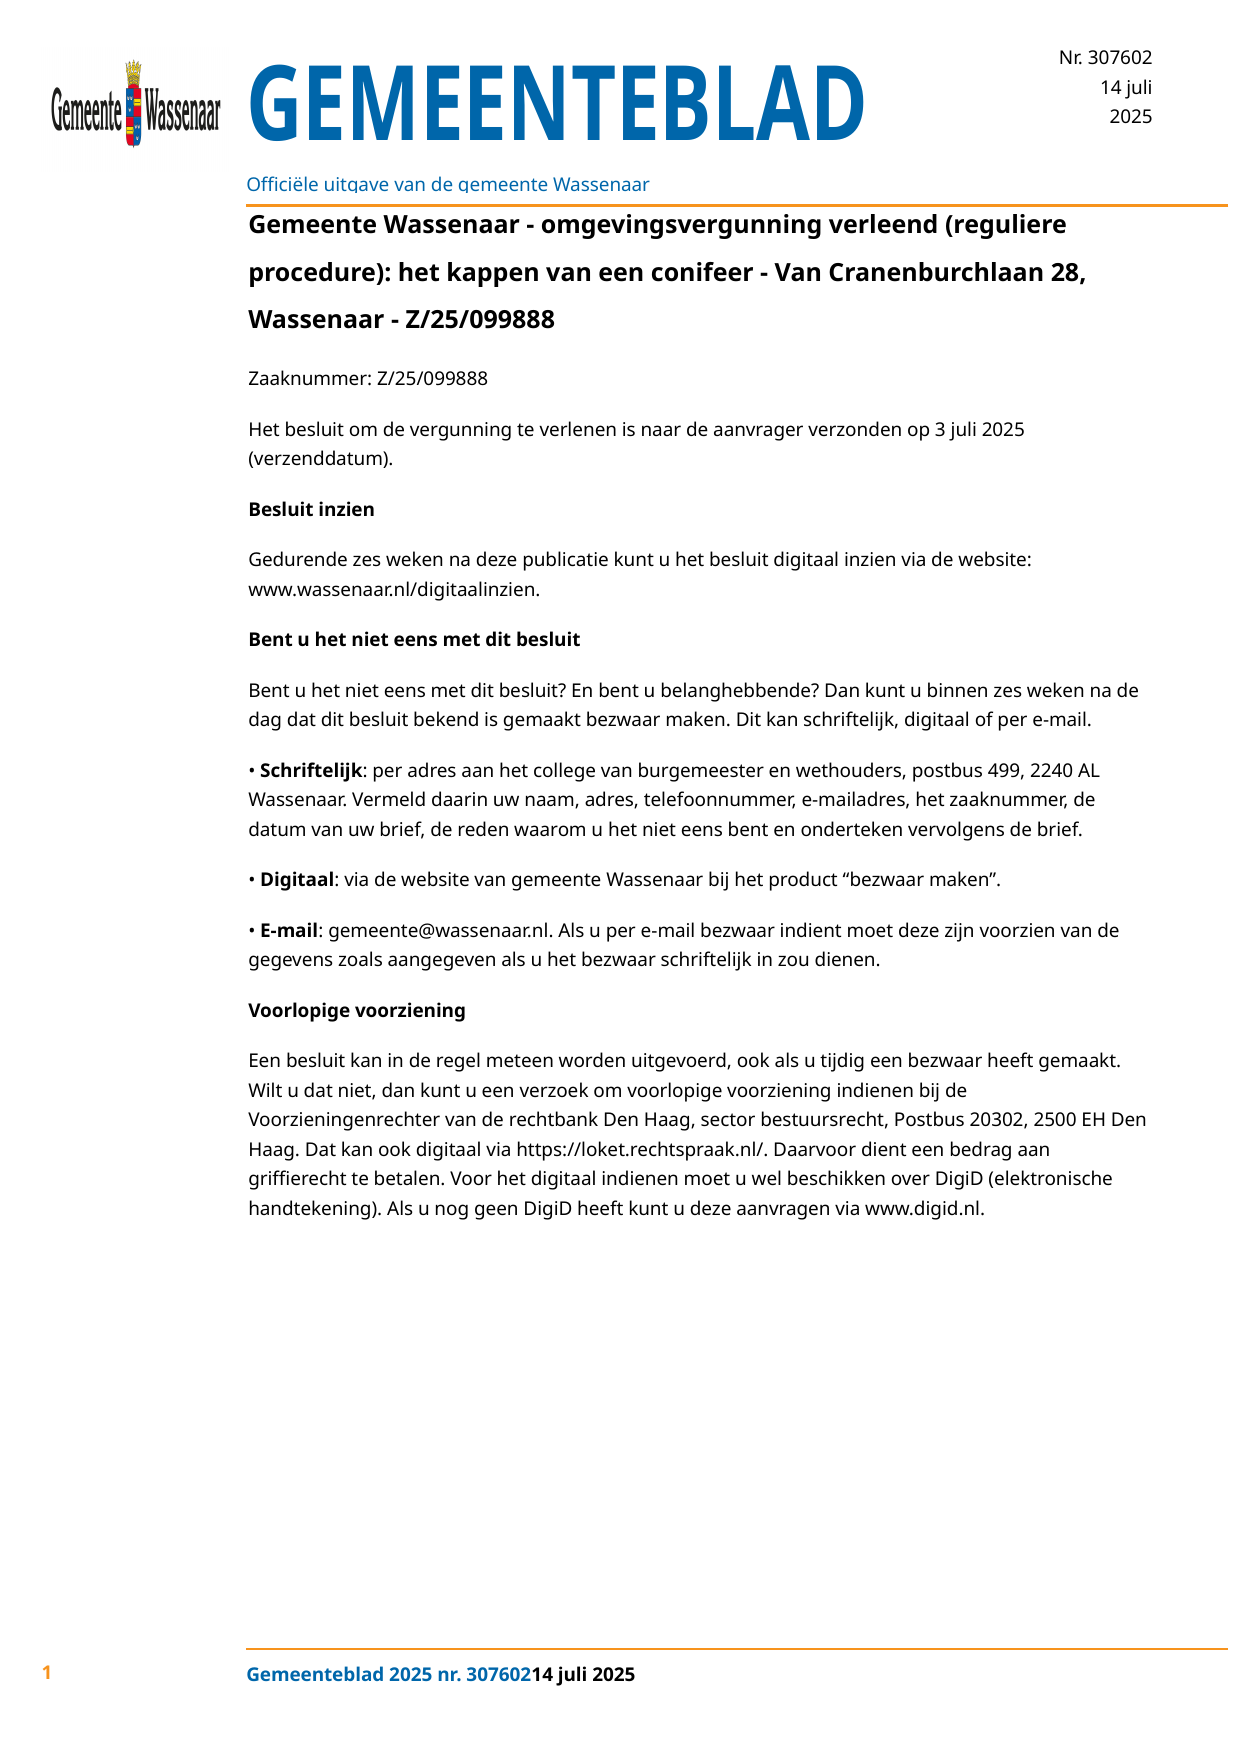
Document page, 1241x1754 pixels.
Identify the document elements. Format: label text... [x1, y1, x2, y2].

text Een besluit kan in de regel meteen worden uitgevoerd, ook als u tijdig een bezwaar heeft gemaakt. Wilt u dat niet, dan kunt u een verzoek om voorlopige voorziening indienen bij de Voorzieningenrechter van de rechtbank Den Haag, sector bestuursrecht, Postbus 20302, 2500 EH Den Haag. Dat kan ook digitaal via https://loket.rechtspraak.nl/. Daarvoor dient een bedrag aan griffierecht te betalen. Voor het digitaal indienen moet u wel beschikken over DigiD (elektronische handtekening). Als u nog geen DigiD heeft kunt u deze aanvragen via www.digid.nl. [248, 1047, 1152, 1221]
text Zaaknummer: Z/25/099888 [248, 366, 1152, 391]
text Gemeente Wassenaar - omgevingsvergunning verleend (reguliere procedure): het kappen van een conifeer - Van Cranenburchlaan 28, Wassenaar - Z/25/099888 [248, 207, 1152, 336]
text Bent u het niet eens met dit besluit [248, 626, 1152, 652]
text Besluit inzien [248, 496, 1152, 522]
text Gedurende zes weken na deze publicatie kunt u het besluit digitaal inzien via de website: www.wassenaar.nl/digitaalinzien. [248, 546, 1152, 602]
text • E-mail: gemeente@wassenaar.nl. Als u per e-mail bezwaar indient moet deze zijn voorzien van de gegevens zoals aangegeven als u het bezwaar schriftelijk in zou dienen. [248, 917, 1152, 972]
picture [41, 47, 231, 172]
text Bent u het niet eens met dit besluit? En bent u belanghebbende? Dan kunt u binnen zes weken na de dag dat dit besluit bekend is gemaakt bezwaar maken. Dit kan schriftelijk, digitaal of per e-mail. [248, 677, 1152, 732]
text Het besluit om de vergunning te verlenen is naar de aanvrager verzonden op 3 juli 2025 (verzenddatum). [248, 416, 1152, 471]
text • Digitaal: via de website van gemeente Wassenaar bij het product “bezwaar maken”. [248, 866, 1152, 892]
text Voorlopige voorziening [248, 997, 1152, 1022]
text • Schriftelijk: per adres aan het college van burgemeester en wethouders, postbus 499, 2240 AL Wassenaar. Vermeld daarin uw naam, adres, telefoonnummer, e-mailadres, het zaaknummer, de datum van uw brief, de reden waarom u het niet eens bent en onderteken vervolgens de brief. [248, 757, 1152, 842]
